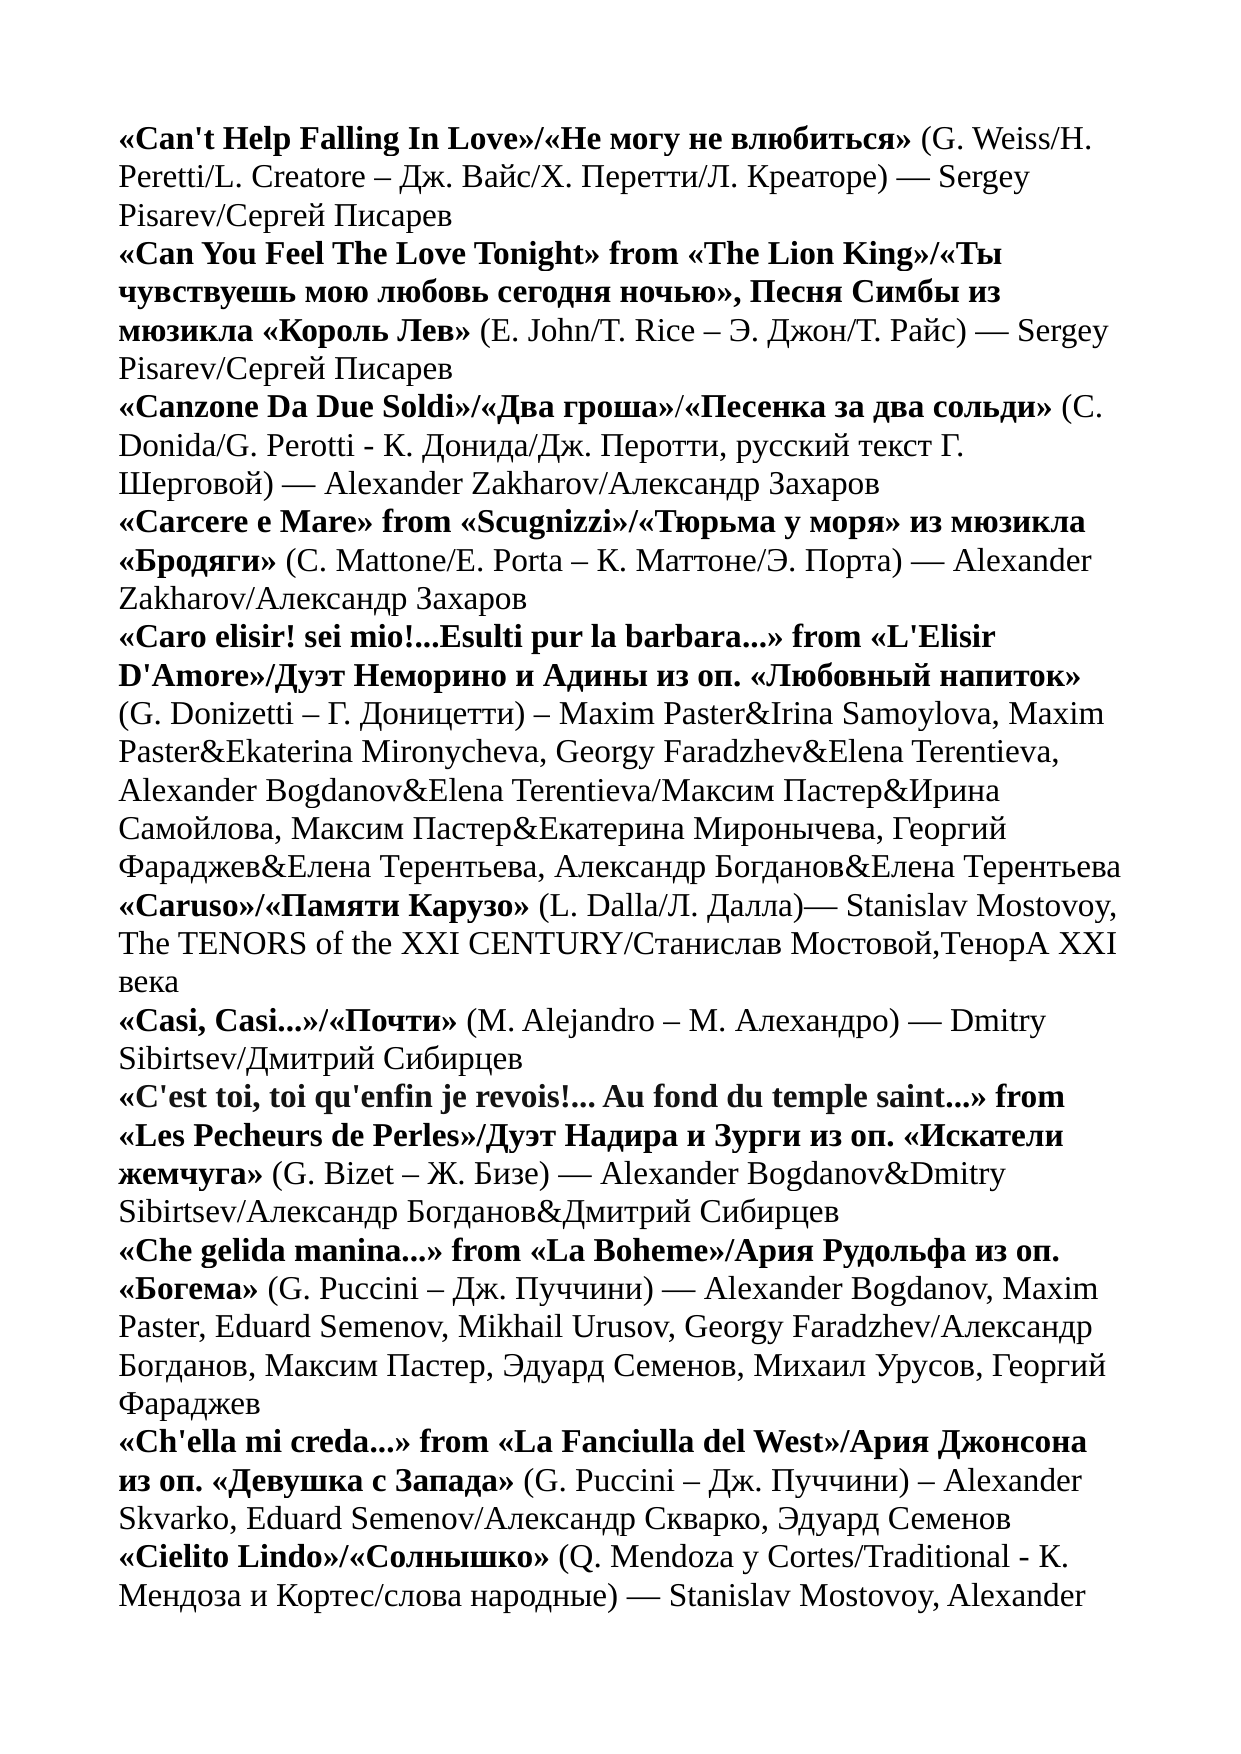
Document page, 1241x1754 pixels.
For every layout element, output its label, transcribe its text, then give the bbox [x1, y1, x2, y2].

text «Caruso»/«Памяти Карузо» (L. Dalla/Л. Далла)— Stanislav Mostovoy, The TENORS of the XXI CENTURY/Станислав Мостовой,ТенорА XXI века [118, 885, 1122, 1000]
text «Cielito Lindo»/«Солнышко» (Q. Mendoza y Cortes/Traditional - К. Мендоза и Кортес/слова народные) — Stanislav Mostovoy, Alexander [118, 1536, 1122, 1613]
text «Che gelida manina...» from «La Boheme»/Ария Рудольфа из оп. «Богема» (G. Puccini – Дж. Пуччини) — Alexander Bogdanov, Maxim Paster, Eduard Semenov, Mikhail Urusov, Georgy Faradzhev/Александр Богданов, Максим Пастер, Эдуард Семенов, Михаил Урусов, Георгий Фараджев [118, 1230, 1122, 1421]
text «Casi, Casi...»/«Почти» (M. Alejandro – М. Алехандро) — Dmitry Sibirtsev/Дмитрий Сибирцев [118, 1000, 1122, 1076]
text «Ch'ella mi creda...» from «La Fanciulla del West»/Ария Джонсона из оп. «Девушка с Запада» (G. Puccini – Дж. Пуччини) – Alexander Skvarko, Eduard Semenov/Александр Скварко, Эдуард Семенов [118, 1421, 1122, 1536]
text «C'est toi, toi qu'enfin je revois!... Au fond du temple saint...» from «Les Pecheurs de Perles»/Дуэт Надира и Зурги из оп. «Искатели жемчуга» (G. Bizet – Ж. Бизе) — Alexander Bogdanov&Dmitry Sibirtsev/Александр Богданов&Дмитрий Сибирцев [118, 1076, 1122, 1230]
text «Can't Help Falling In Love»/«Не могу не влюбиться» (G. Weiss/H. Peretti/L. Creatore – Дж. Вайс/Х. Перетти/Л. Креаторе) — Sergey Pisarev/Сергей Писарев [118, 118, 1122, 233]
text «Caro elisir! sei mio!...Esulti pur la barbara...» from «L'Elisir D'Amore»/Дуэт Неморино и Адины из оп. «Любовный напиток» (G. Donizetti – Г. Доницетти) – Maxim Paster&Irina Samoylova, Maxim Paster&Ekaterina Mironycheva, Georgy Faradzhev&Elena Terentieva, Alexander Bogdanov&Elena Terentieva/Максим Пастер&Ирина Самойлова, Максим Пастер&Екатерина Миронычева, Георгий Фараджев&Елена Терентьева, Александр Богданов&Елена Терентьева [118, 616, 1122, 885]
text «Carcere e Mare» from «Scugnizzi»/«Тюрьма у моря» из мюзикла «Бродяги» (C. Mattone/E. Porta – К. Маттоне/Э. Порта) — Alexander Zakharov/Александр Захаров [118, 501, 1122, 616]
text «Can You Feel The Love Tonight» from «The Lion King»/«Ты чувствуешь мою любовь сегодня ночью», Песня Симбы из мюзикла «Король Лев» (E. John/T. Rice – Э. Джон/Т. Райс) — Sergey Pisarev/Сергей Писарев [118, 233, 1122, 386]
text «Canzone Da Due Soldi»/«Два гроша»/«Песенка за два сольди» (C. Donida/G. Perotti - К. Донида/Дж. Перотти, русский текст Г. Шерговой) — Alexander Zakharov/Александр Захаров [118, 386, 1122, 501]
